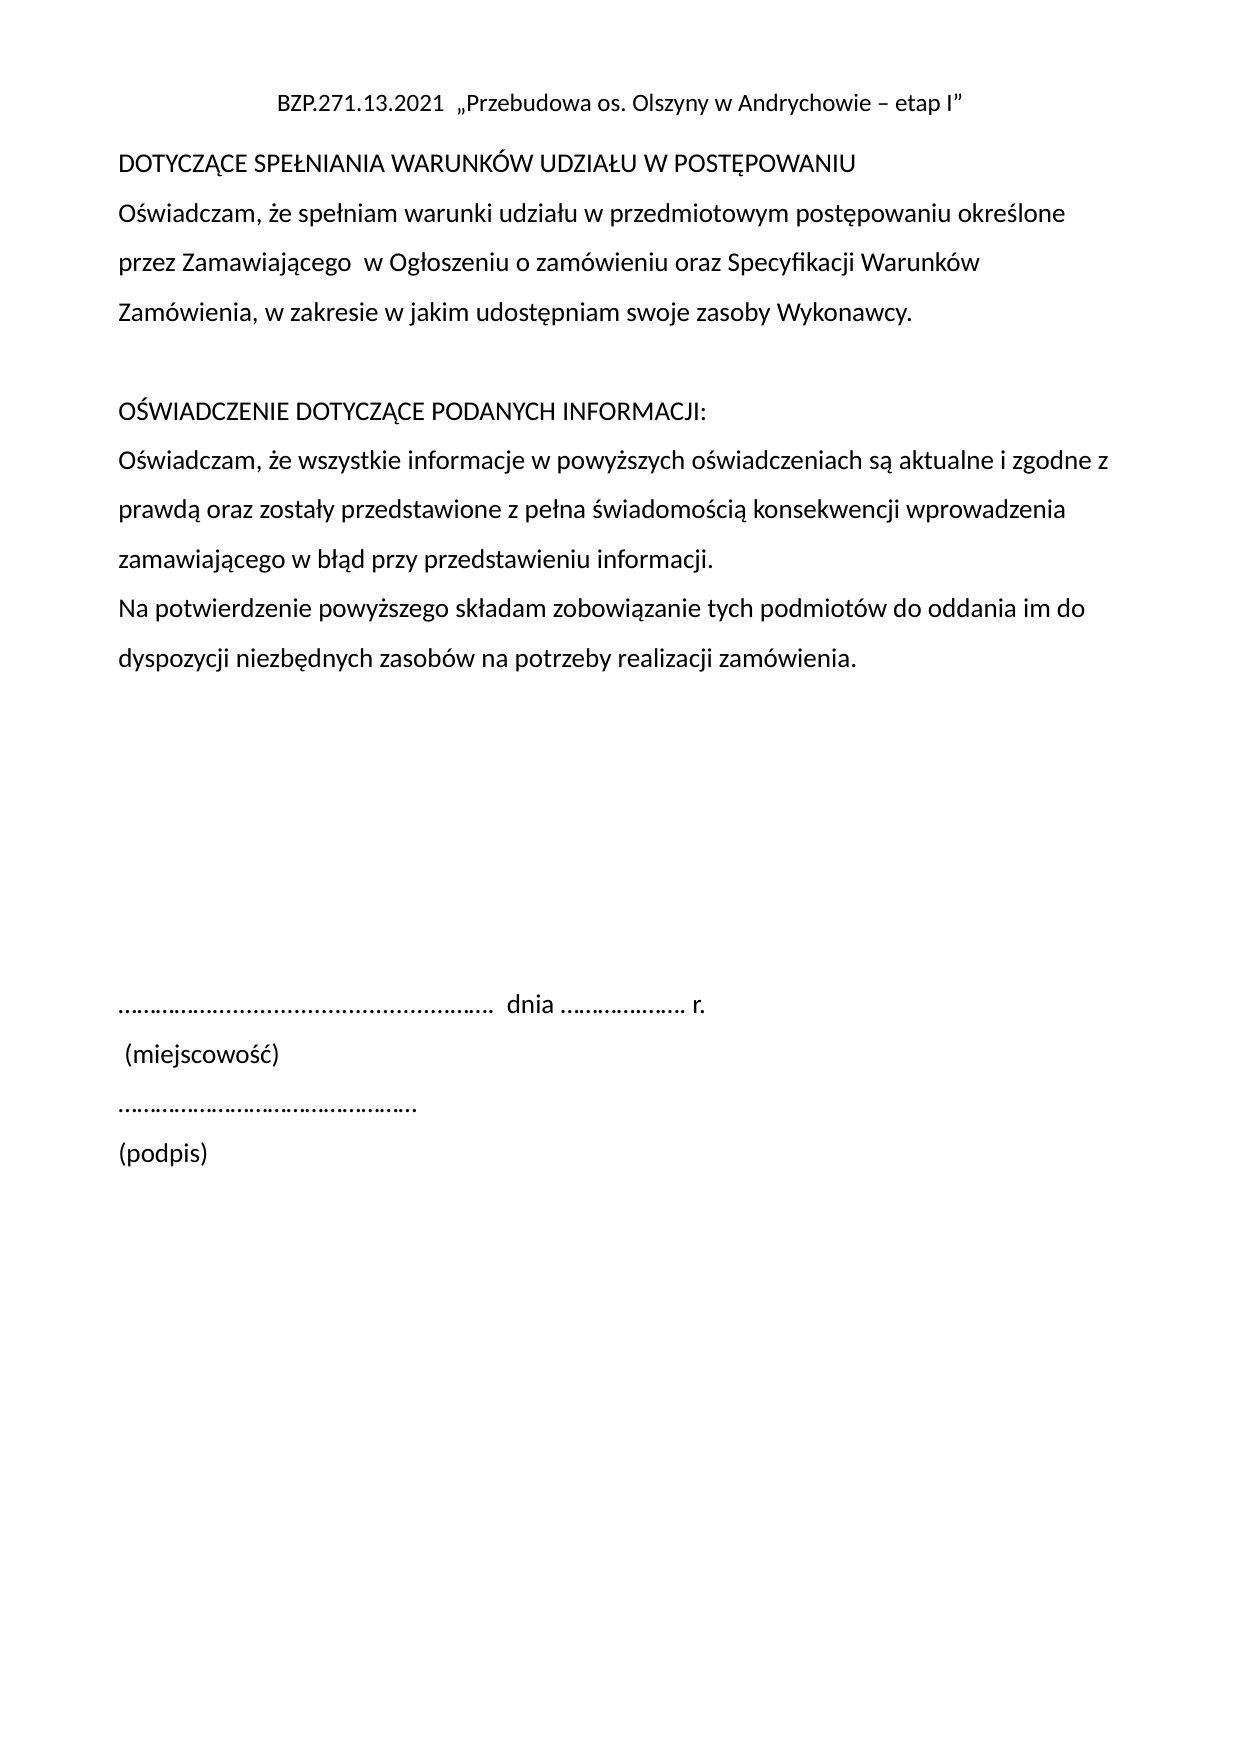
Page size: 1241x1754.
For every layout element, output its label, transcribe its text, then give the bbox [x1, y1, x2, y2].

text DOTYCZĄCE SPEŁNIANIA WARUNKÓW UDZIAŁU W POSTĘPOWANIU [118, 146, 1122, 179]
text ………………………………………… (podpis) [118, 1086, 1122, 1169]
text Oświadczam, że spełniam warunki udziału w przedmiotowym postępowaniu określone przez Zamawiającego w Ogłoszeniu o zamówieniu oraz Specyfikacji Warunków Zamówienia, w zakresie w jakim udostępniam swoje zasoby Wykonawcy. [118, 196, 1122, 328]
text Na potwierdzenie powyższego składam zobowiązanie tych podmiotów do oddania im do dyspozycji niezbędnych zasobów na potrzeby realizacji zamówienia. [118, 592, 1122, 674]
text ……………...................................……. dnia ………….……. r. [118, 987, 1122, 1020]
text (miejscowość) [118, 1037, 1122, 1070]
text OŚWIADCZENIE DOTYCZĄCE PODANYCH INFORMACJI: [118, 394, 1122, 427]
text Oświadczam, że wszystkie informacje w powyższych oświadczeniach są aktualne i zgodne z prawdą oraz zostały przedstawione z pełna świadomością konsekwencji wprowadzenia zamawiającego w błąd przy przedstawieniu informacji. [118, 443, 1122, 575]
